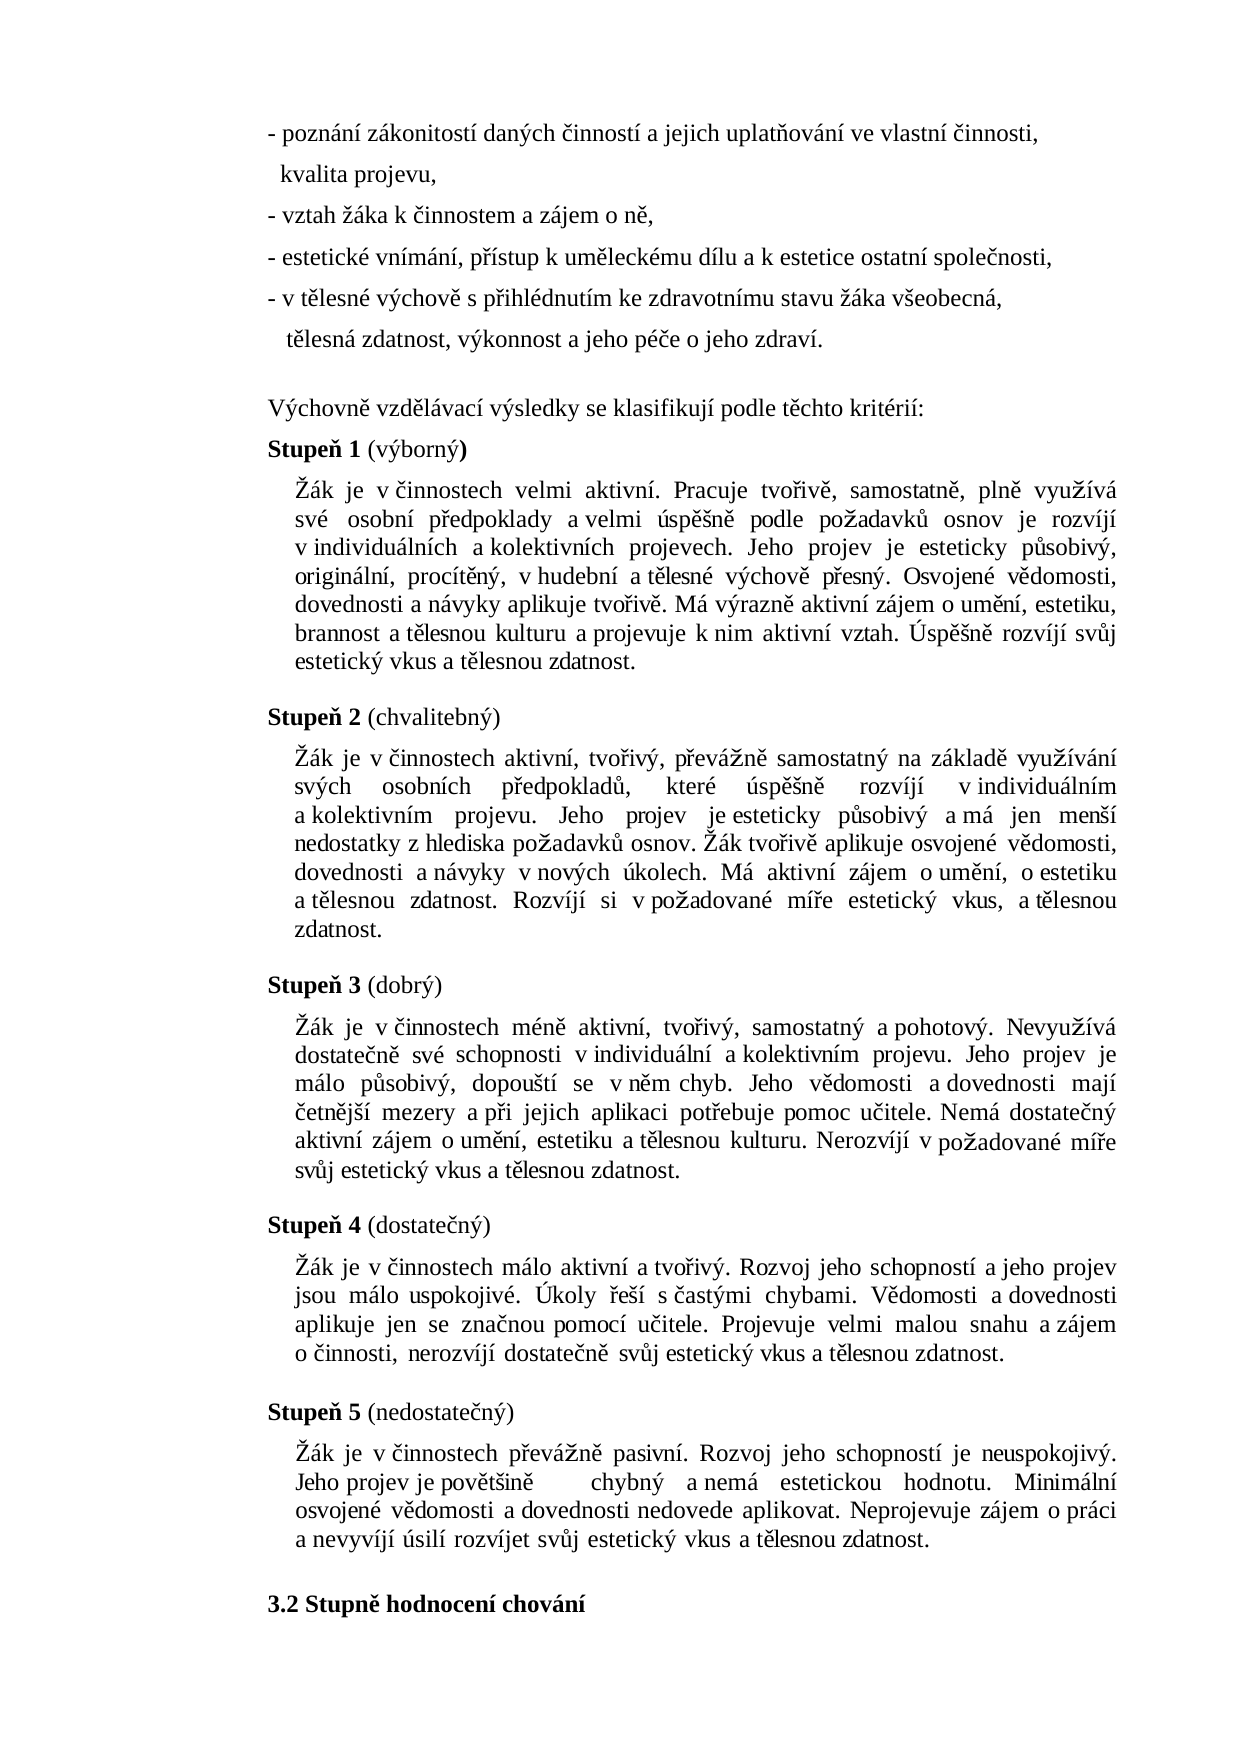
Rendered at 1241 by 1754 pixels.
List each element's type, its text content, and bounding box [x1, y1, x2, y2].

text Žák je v činnostech méně aktivní, tvořivý, samostatný a pohotový. Nevyužívá dostatečně své schopnosti v individuální a kolektivním projevu. Jeho projev je málo působivý, dopouští se v něm chyb. Jeho vědomosti a dovednosti mají četnější mezery a při jejich aplikaci potřebuje pomoc učitele. Nemá dostatečný aktivní zájem o umění, estetiku a tělesnou kulturu. Nerozvíjí v požadované míře svůj estetický vkus a tělesnou zdatnost. [294, 1011, 1117, 1183]
text Výchovně vzdělávací výsledky se klasifikují podle těchto kritérií: [267, 393, 1123, 421]
text Žák je v činnostech velmi aktivní. Pracuje tvořivě, samostatně, plně využívá své osobní předpoklady a velmi úspěšně podle požadavků osnov je rozvíjí v individuálních a kolektivních projevech. Jeho projev je esteticky působivý, originální, procítěný, v hudební a tělesné výchově přesný. Osvojené vědomosti, dovednosti a návyky aplikuje tvořivě. Má výrazně aktivní zájem o umění, estetiku, brannost a tělesnou kulturu a projevuje k nim aktivní vztah. Úspěšně rozvíjí svůj estetický vkus a tělesnou zdatnost. [294, 476, 1117, 675]
text Stupeň 5 (nedostatečný) [267, 1397, 1123, 1426]
text - vztah žáka k činnostem a zájem o ně, [267, 201, 1123, 229]
text - v tělesné výchově s přihlédnutím ke zdravotnímu stavu žáka všeobecná, [267, 283, 1123, 312]
text tělesná zdatnost, výkonnost a jeho péče o jeho zdraví. [267, 324, 1123, 353]
text Stupeň 2 (chvalitebný) [267, 702, 1123, 730]
text 3.2 Stupně hodnocení chování [267, 1589, 1123, 1618]
text - poznání zákonitostí daných činností a jejich uplatňování ve vlastní činnosti, [267, 118, 1123, 147]
text Žák je v činnostech málo aktivní a tvořivý. Rozvoj jeho schopností a jeho projev jsou málo uspokojivé. Úkoly řeší s častými chybami. Vědomosti a dovednosti aplikuje jen se značnou pomocí učitele. Projevuje velmi malou snahu a zájem o činnosti, nerozvíjí dostatečně svůj estetický vkus a tělesnou zdatnost. [294, 1252, 1117, 1368]
text Žák je v činnostech převážně pasivní. Rozvoj jeho schopností je neuspokojivý. Jeho projev je povětšině chybný a nemá estetickou hodnotu. Minimální osvojené vědomosti a dovednosti nedovede aplikovat. Neprojevuje zájem o práci a nevyvíjí úsilí rozvíjet svůj estetický vkus a tělesnou zdatnost. [295, 1439, 1117, 1553]
text kvalita projevu, [267, 159, 1123, 188]
text Stupeň 3 (dobrý) [267, 970, 1123, 998]
text Žák je v činnostech aktivní, tvořivý, převážně samostatný na základě využívání svých osobních předpokladů, které úspěšně rozvíjí v individuálním a kolektivním projevu. Jeho projev je esteticky působivý a má jen menší nedostatky z hlediska požadavků osnov. Žák tvořivě aplikuje osvojené vědomosti, dovednosti a návyky v nových úkolech. Má aktivní zájem o umění, o estetiku a tělesnou zdatnost. Rozvíjí si v požadované míře estetický vkus, a tělesnou zdatnost. [294, 743, 1117, 943]
text Stupeň 4 (dostatečný) [267, 1210, 1123, 1239]
text Stupeň 1 (výborný) [267, 434, 1123, 463]
text - estetické vnímání, přístup k uměleckému dílu a k estetice ostatní společnosti, [267, 242, 1123, 271]
